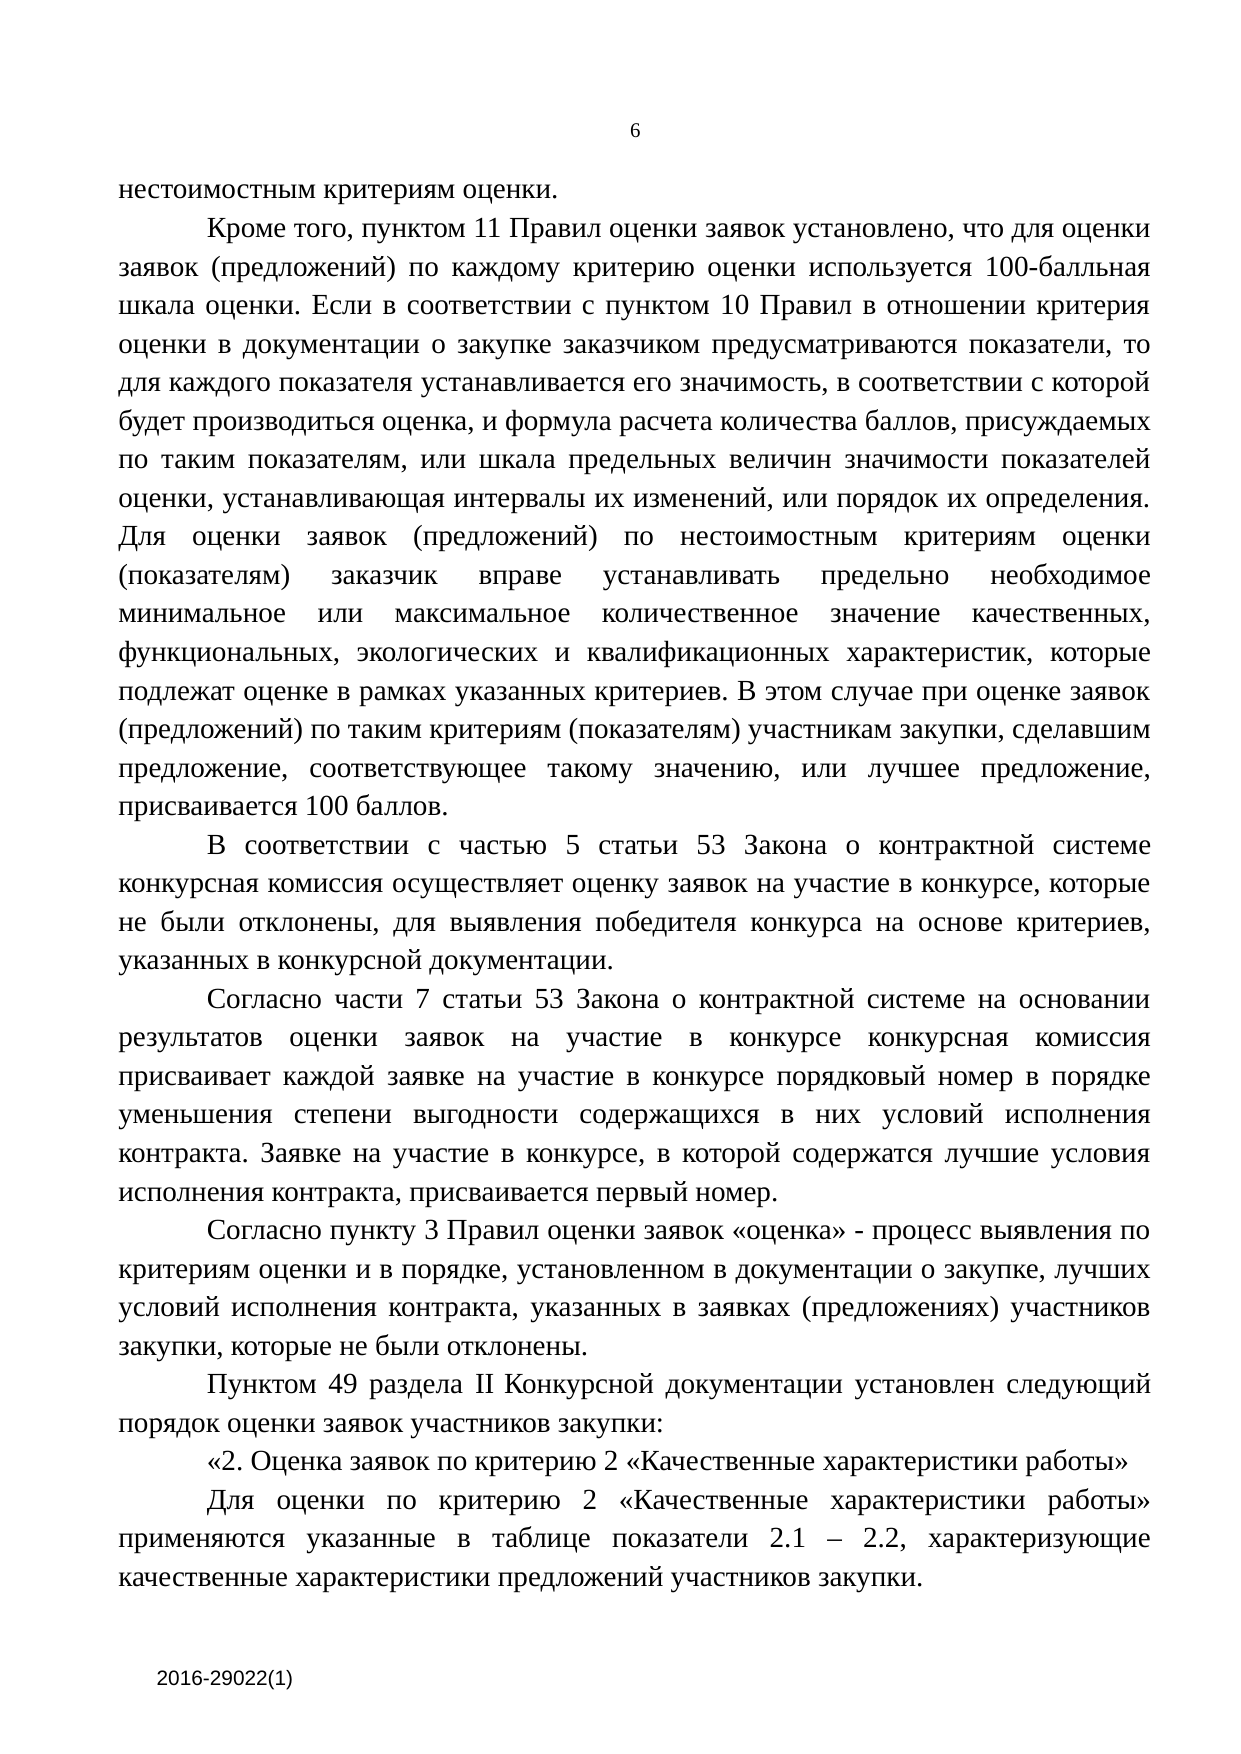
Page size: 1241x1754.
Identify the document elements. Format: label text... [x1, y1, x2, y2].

text Согласно части 7 статьи 53 Закона о контрактной системе на основании результатов оценки заявок на участие в конкурсе конкурсная комиссия присваивает каждой заявке на участие в конкурсе порядковый номер в порядке уменьшения степени выгодности содержащихся в них условий исполнения контракта. Заявке на участие в конкурсе, в которой содержатся лучшие условия исполнения контракта, присваивается первый номер. [118, 981, 1152, 1207]
text Пунктом 49 раздела II Конкурсной документации установлен следующий порядок оценки заявок участников закупки: [118, 1366, 1152, 1438]
text нестоимостным критериям оценки. [118, 172, 1152, 205]
text В соответствии с частью 5 статьи 53 Закона о контрактной системе конкурсная комиссия осуществляет оценку заявок на участие в конкурсе, которые не были отклонены, для выявления победителя конкурса на основе критериев, указанных в конкурсной документации. [118, 827, 1152, 976]
text «2. Оценка заявок по критерию 2 «Качественные характеристики работы» [118, 1443, 1152, 1477]
text Для оценки по критерию 2 «Качественные характеристики работы» применяются указанные в таблице показатели 2.1 – 2.2, характеризующие качественные характеристики предложений участников закупки. [118, 1482, 1152, 1593]
text Согласно пункту 3 Правил оценки заявок «оценка» - процесс выявления по критериям оценки и в порядке, установленном в документации о закупке, лучших условий исполнения контракта, указанных в заявках (предложениях) участников закупки, которые не были отклонены. [118, 1212, 1152, 1361]
text Кроме того, пунктом 11 Правил оценки заявок установлено, что для оценки заявок (предложений) по каждому критерию оценки используется 100-балльная шкала оценки. Если в соответствии с пунктом 10 Правил в отношении критерия оценки в документации о закупке заказчиком предусматриваются показатели, то для каждого показателя устанавливается его значимость, в соответствии с которой будет производиться оценка, и формула расчета количества баллов, присуждаемых по таким показателям, или шкала предельных величин значимости показателей оценки, устанавливающая интервалы их изменений, или порядок их определения. Для оценки заявок (предложений) по нестоимостным критериям оценки (показателям) заказчик вправе устанавливать предельно необходимое минимальное или максимальное количественное значение качественных, функциональных, экологических и квалификационных характеристик, которые подлежат оценке в рамках указанных критериев. В этом случае при оценке заявок (предложений) по таким критериям (показателям) участникам закупки, сделавшим предложение, соответствующее такому значению, или лучшее предложение, присваивается 100 баллов. [118, 210, 1152, 822]
